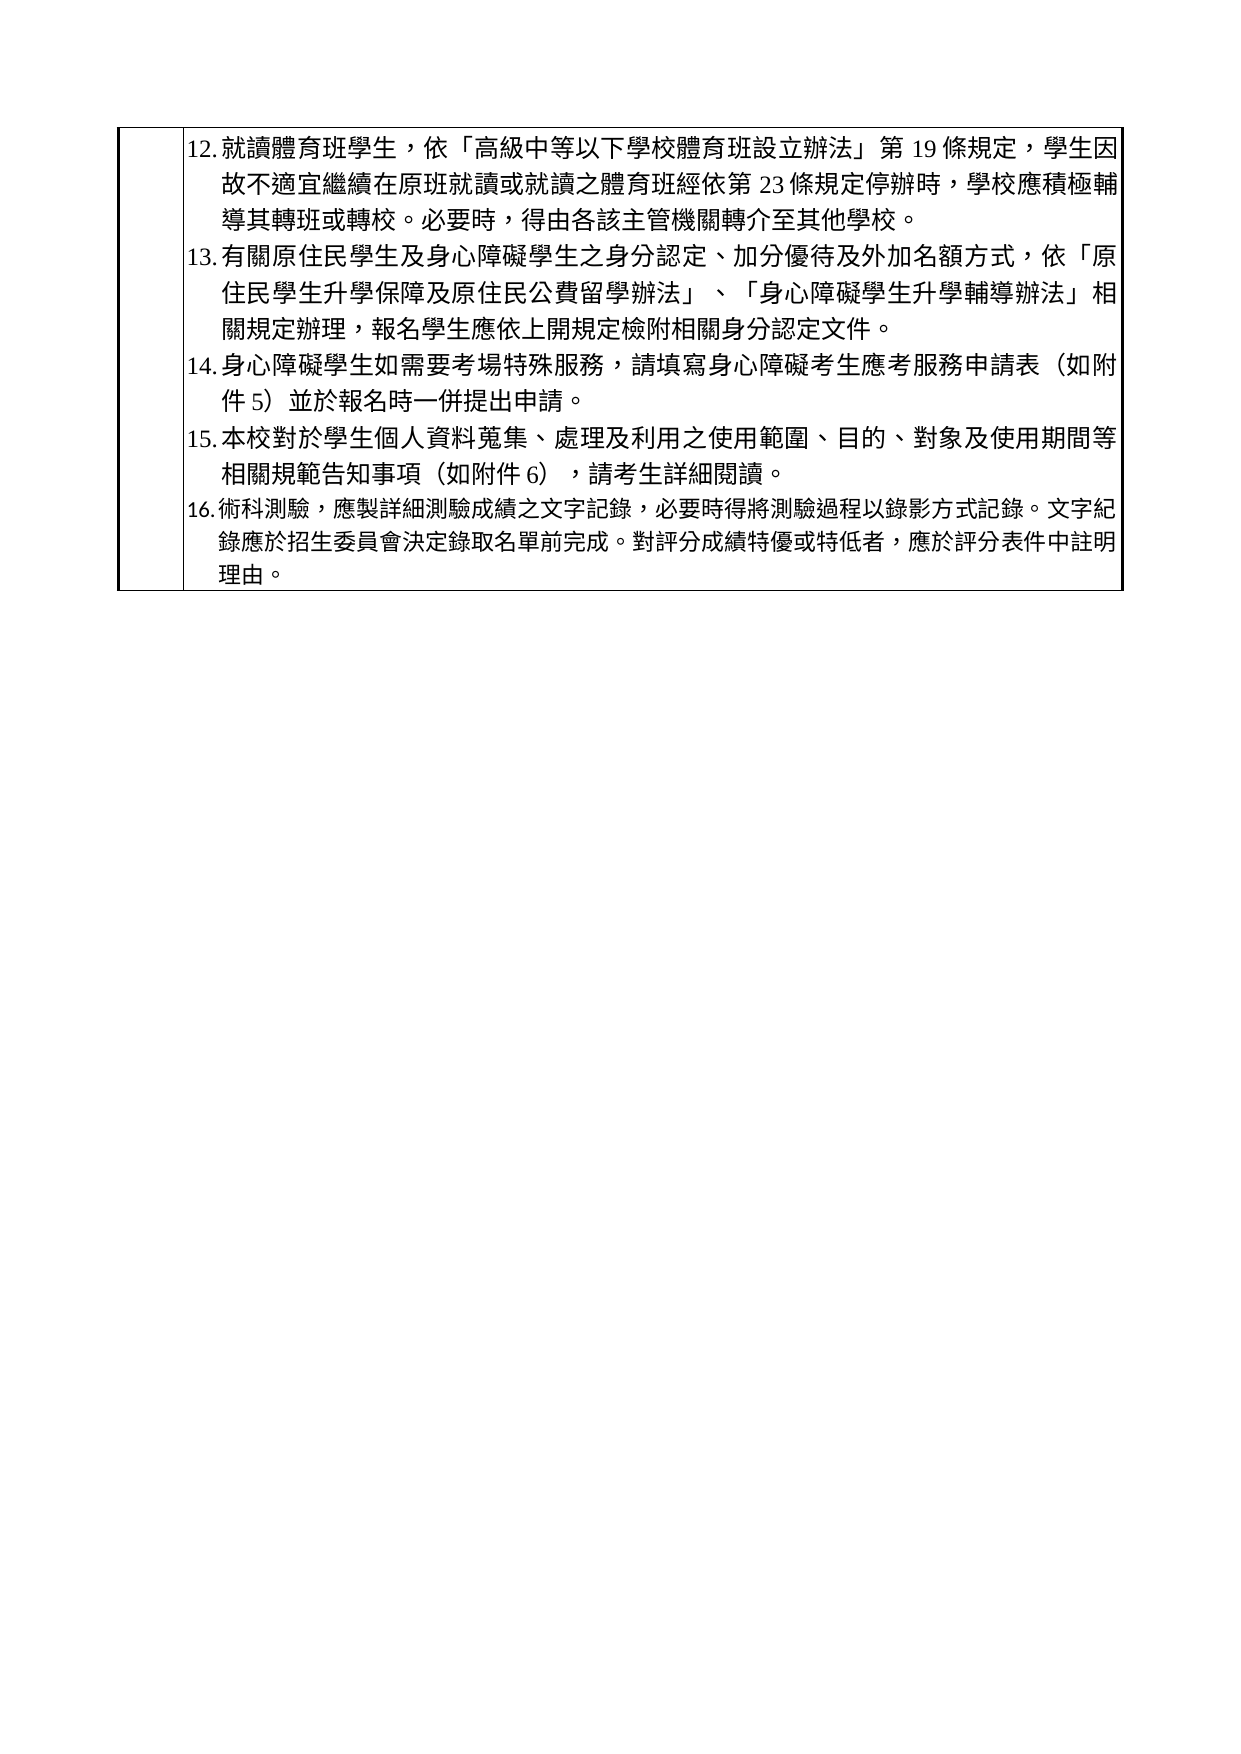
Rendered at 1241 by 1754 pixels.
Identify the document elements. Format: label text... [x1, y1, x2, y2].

table_cell [120, 128, 183, 590]
table_cell 報名時間：110年4月26日（星期一）至4月28日（星期三），每日09:00-12:00及13:00-16:00。 報名地點：本校學務處體育組。 有意報名同學，請先至本校首頁（如網址）填寫資料列印後至本校組報名，並繳驗以下資料： 報名表（正本）（附件1）。 身分證明文件影本（正本驗畢後歸還）。 學歷證件：在學證明（或畢業證書）。 參賽成績證明影本（正本驗畢後歸還）。 家長同意書（附件2）。 健康聲明切結書（附件3）。 報考切結書（附件4）。 需自備2吋大頭照兩張。 回郵信封。 報名費用： 報名學生每人繳交報名作業費：新台幣700元（含報名費及術科測驗費）。 低收入戶子女或其直系血親尊親屬支領失業給付者，免收各項報名費用，但須隨報名資料檢附下列相關證明文件（其有效日期以涵蓋報名日期為準）： 低收入戶子女：應檢附鄉（鎮、市、區）公所核發之低收入戶證明正本（如為影本，須由核發單位加註「與正本相符」）。 直系血親尊親屬支領失業給付者：應檢附公立就業服務機構核發之失業【再】認定、失業給付申請書暨給付收據及戶口名簿影本。 中低收入戶子女，報名作業費減為新臺幣280元整，報名時應檢附鄉(鎮、市、區)公所核發之中低收入戶證明文件正本及戶口名薄影本。 測驗時間：110年5月1日（星期六）上午9時整。 參加運動測驗時，應著運動服裝。患有氣喘、心臟血管疾病、癲癇症等不適劇烈運動者，不宜參加體育班甄選。 放榜日期：110年5月3日（星期一）17:00網路公告於本校網頁。 成績複查：自放榜翌日起三天內（110年5月4日至5月6日）向本校招生委員會提出申請（郵戳為憑，逾期恕不受理）。 報到日期：110年7月15日（星期四）上午09:00-12:00，至本校體育組報到。 經錄取之學生於報到日期未及繳交畢業證書者，應切結由原畢業國中逕送錄取學校。 經錄取且已完成報到者，如欲放棄錄取資格，應於110年7月19日（星期一）下午4時前填具「放棄錄取資格聲明書」，由考生或家長親送至錄取學校辦理放棄錄取資格。未完成放棄錄取資格者，不得至其他入學管道報到，經查證屬實者，將取消後項考試錄取資格。 就讀體育班學生，依「高級中等以下學校體育班設立辦法」第19條規定，學生因故不適宜繼續在原班就讀或就讀之體育班經依第23條規定停辦時，學校應積極輔導其轉班或轉校。必要時，得由各該主管機關轉介至其他學校。 有關原住民學生及身心障礙學生之身分認定、加分優待及外加名額方式，依「原住民學生升學保障及原住民公費留學辦法」、「身心障礙學生升學輔導辦法」相關規定辦理，報名學生應依上開規定檢附相關身分認定文件。 身心障礙學生如需要考場特殊服務，請填寫身心障礙考生應考服務申請表（如附件5）並於報名時一併提出申請。 本校對於學生個人資料蒐集、處理及利用之使用範圍、目的、對象及使用期間等相關規範告知事項（如附件6），請考生詳細閱讀。 術科測驗，應製詳細測驗成績之文字記錄，必要時得將測驗過程以錄影方式記錄。文字紀錄應於招生委員會決定錄取名單前完成。對評分成績特優或特低者，應於評分表件中註明理由。 [184, 128, 1121, 590]
